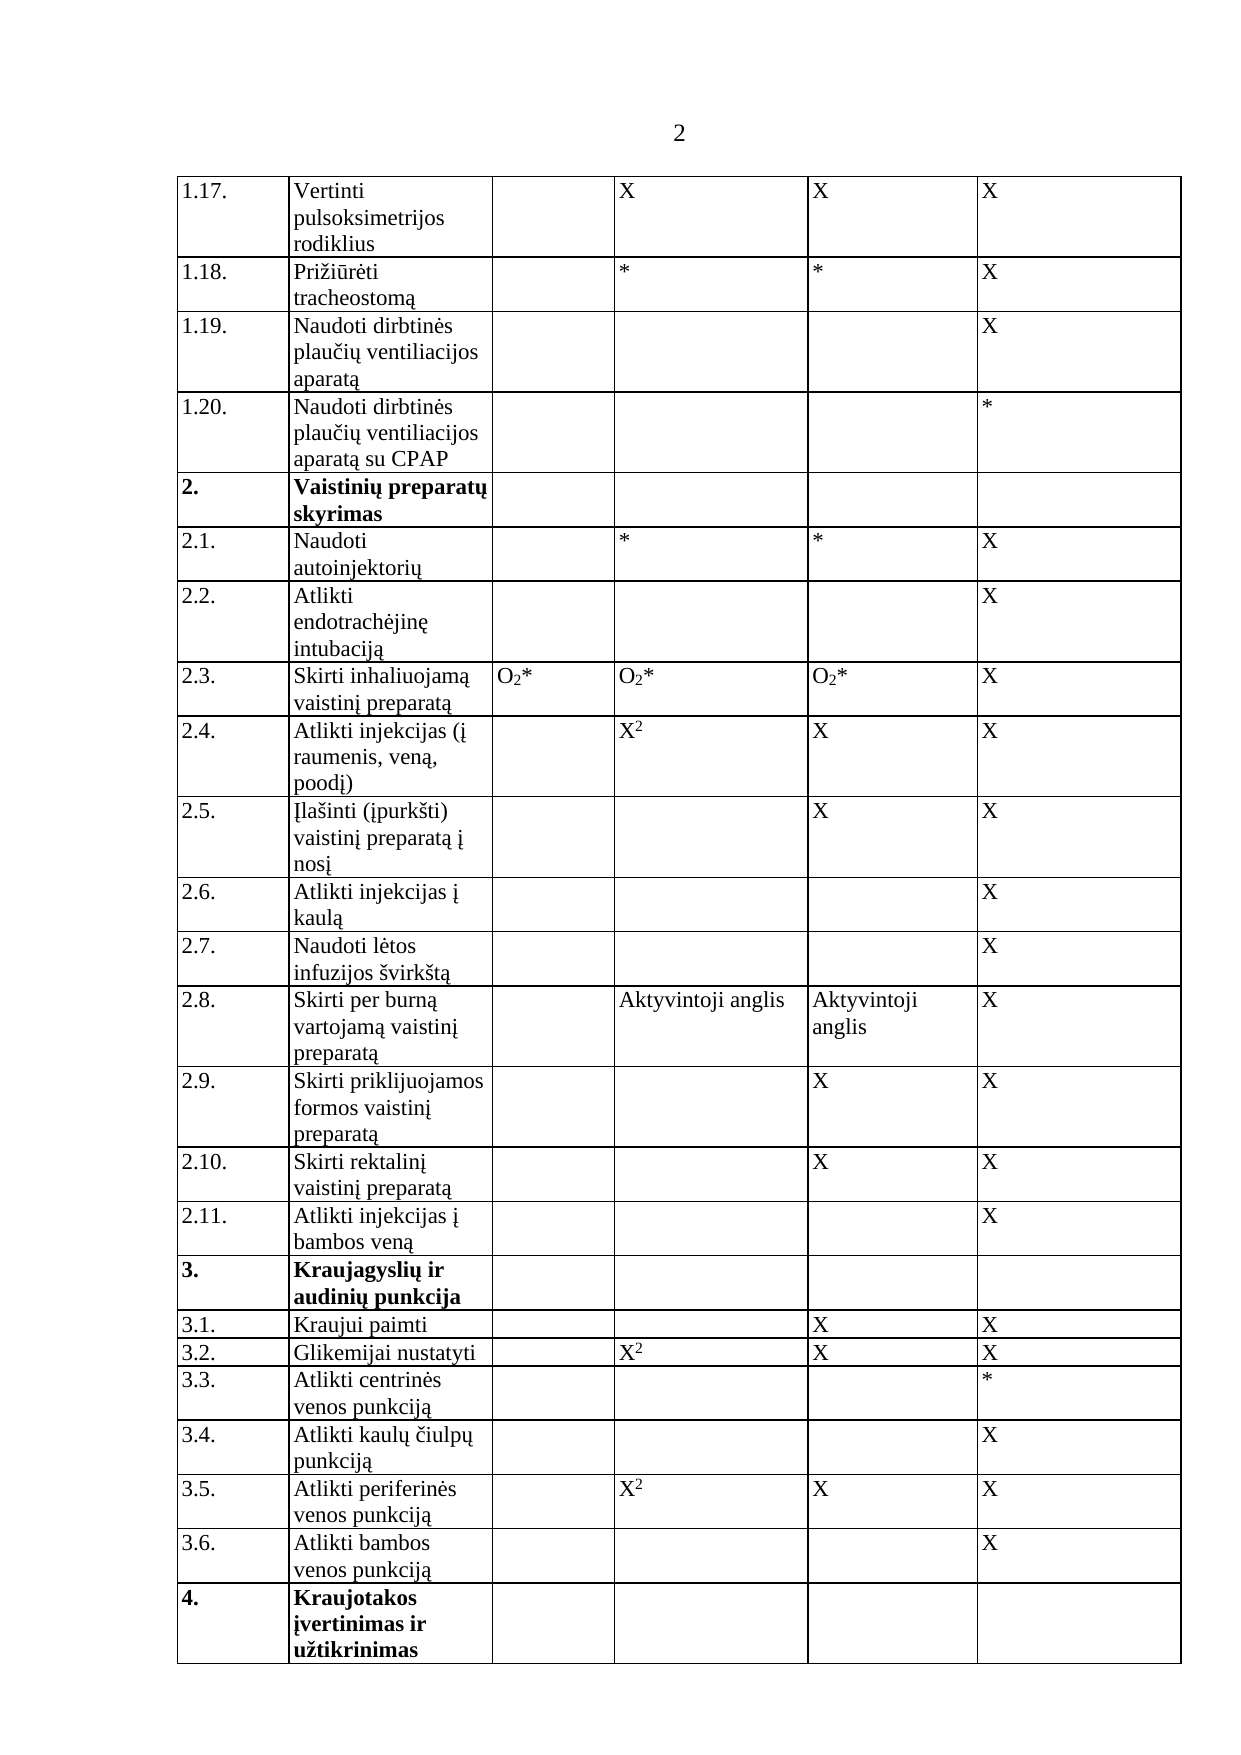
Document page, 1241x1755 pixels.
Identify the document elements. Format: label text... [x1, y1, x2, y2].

table_cell X [615, 177, 807, 256]
table_cell [615, 1367, 807, 1419]
table_cell [493, 987, 614, 1066]
table_cell [809, 932, 977, 985]
table_cell [493, 1475, 614, 1528]
table_cell X [978, 312, 1180, 391]
table_cell * [978, 393, 1180, 472]
table_cell 2.3. [178, 663, 288, 715]
table_cell [615, 1202, 807, 1255]
table_cell [615, 1584, 807, 1663]
table_cell [493, 1148, 614, 1201]
table_cell [809, 1529, 977, 1582]
table_cell [493, 473, 614, 526]
table_cell [615, 932, 807, 985]
table_cell [493, 1256, 614, 1309]
table_cell X [978, 528, 1180, 580]
table_cell X [978, 1202, 1180, 1255]
table_cell [809, 582, 977, 661]
table_cell [978, 1584, 1180, 1663]
table_cell O2* [615, 663, 807, 715]
table_cell 3.5. [178, 1475, 288, 1528]
table_cell [610, 1311, 614, 1337]
table_cell [493, 393, 614, 472]
table_cell X [978, 177, 1180, 256]
table_cell [610, 1339, 614, 1365]
table_cell X [973, 1339, 977, 1365]
table_cell 3.4. [178, 1421, 288, 1473]
table_cell * [615, 258, 807, 311]
table_cell [493, 1529, 614, 1582]
table_cell * [615, 528, 807, 580]
table_cell [809, 1584, 977, 1663]
table_cell [809, 1202, 977, 1255]
table_cell X [809, 1067, 977, 1146]
table_cell [615, 1529, 807, 1582]
table_cell [615, 1421, 807, 1473]
table_cell [493, 528, 614, 580]
table_cell X [978, 797, 1180, 876]
table_cell [493, 1339, 497, 1365]
table_cell 3. [178, 1256, 288, 1309]
table_cell X [978, 258, 1180, 311]
table_cell [493, 1067, 614, 1146]
table_cell Aktyvintoji anglis [615, 987, 807, 1066]
table_cell 4. [178, 1584, 288, 1663]
table_cell 2.10. [178, 1148, 288, 1201]
table_cell 1.19. [178, 312, 288, 391]
table_cell X [978, 663, 1180, 715]
table_cell [493, 932, 614, 985]
table_cell X [809, 1148, 977, 1201]
table_cell 2.7. [178, 932, 288, 985]
table_cell [809, 312, 977, 391]
table_cell X [978, 987, 1180, 1066]
table_cell X [978, 1067, 1180, 1146]
table_cell [809, 393, 977, 472]
table_cell [978, 1256, 1180, 1309]
table_cell [809, 878, 977, 931]
table_cell 2.11. [178, 1202, 288, 1255]
table_cell O2* [493, 663, 614, 715]
table_cell O2* [809, 663, 977, 715]
table_cell [493, 1421, 614, 1473]
table_cell [615, 1067, 807, 1146]
table_cell [493, 1311, 497, 1337]
table_cell [493, 582, 614, 661]
table_cell [493, 1367, 614, 1419]
table_cell X2 [615, 717, 807, 796]
table_cell X [973, 1311, 977, 1337]
table_cell Aktyvintoji anglis [809, 987, 977, 1066]
table_cell [493, 797, 614, 876]
table_cell [493, 258, 614, 311]
table_cell [615, 797, 807, 876]
table_cell 1.18. [178, 258, 288, 311]
table_cell [493, 1202, 614, 1255]
table_cell X2 [615, 1475, 807, 1528]
table_cell * [809, 258, 977, 311]
table_cell 1.17. [178, 177, 288, 256]
table_cell [978, 473, 1180, 526]
table_cell [493, 177, 614, 256]
table_cell 2.9. [178, 1067, 288, 1146]
table_cell [493, 878, 614, 931]
table_cell X [978, 878, 1180, 931]
table_cell [493, 717, 614, 796]
table_cell [615, 312, 807, 391]
table_cell 2.8. [178, 987, 288, 1066]
table_cell 2.1. [178, 528, 288, 580]
table_cell X [809, 177, 977, 256]
table_cell [809, 1421, 977, 1473]
table_cell * [978, 1367, 1180, 1419]
table_cell 2.4. [178, 717, 288, 796]
table_cell [615, 878, 807, 931]
table_cell 3.6. [178, 1529, 288, 1582]
table_cell X [978, 582, 1180, 661]
table_cell X [978, 1529, 1180, 1582]
table_cell [493, 312, 614, 391]
table_cell 1.20. [178, 393, 288, 472]
table_cell X [978, 1421, 1180, 1473]
table_cell X [978, 932, 1180, 985]
table_cell X [809, 1475, 977, 1528]
table_cell 2. [178, 473, 288, 526]
table_cell [615, 393, 807, 472]
table_cell 2.2. [178, 582, 288, 661]
table_cell 2.6. [178, 878, 288, 931]
table_cell [809, 1367, 977, 1419]
table_cell 3.3. [178, 1367, 288, 1419]
table_cell X [809, 797, 977, 876]
table_cell * [809, 528, 977, 580]
table_cell [615, 1148, 807, 1201]
table_cell X [978, 1148, 1180, 1201]
table_cell [809, 1256, 977, 1309]
table_cell [615, 582, 807, 661]
table_cell X [978, 717, 1180, 796]
table_cell X [809, 717, 977, 796]
table_cell 2.5. [178, 797, 288, 876]
table_cell X [978, 1475, 1180, 1528]
table_cell [615, 1256, 807, 1309]
table_cell [493, 1584, 614, 1663]
table_cell [615, 473, 807, 526]
table_cell [809, 473, 977, 526]
